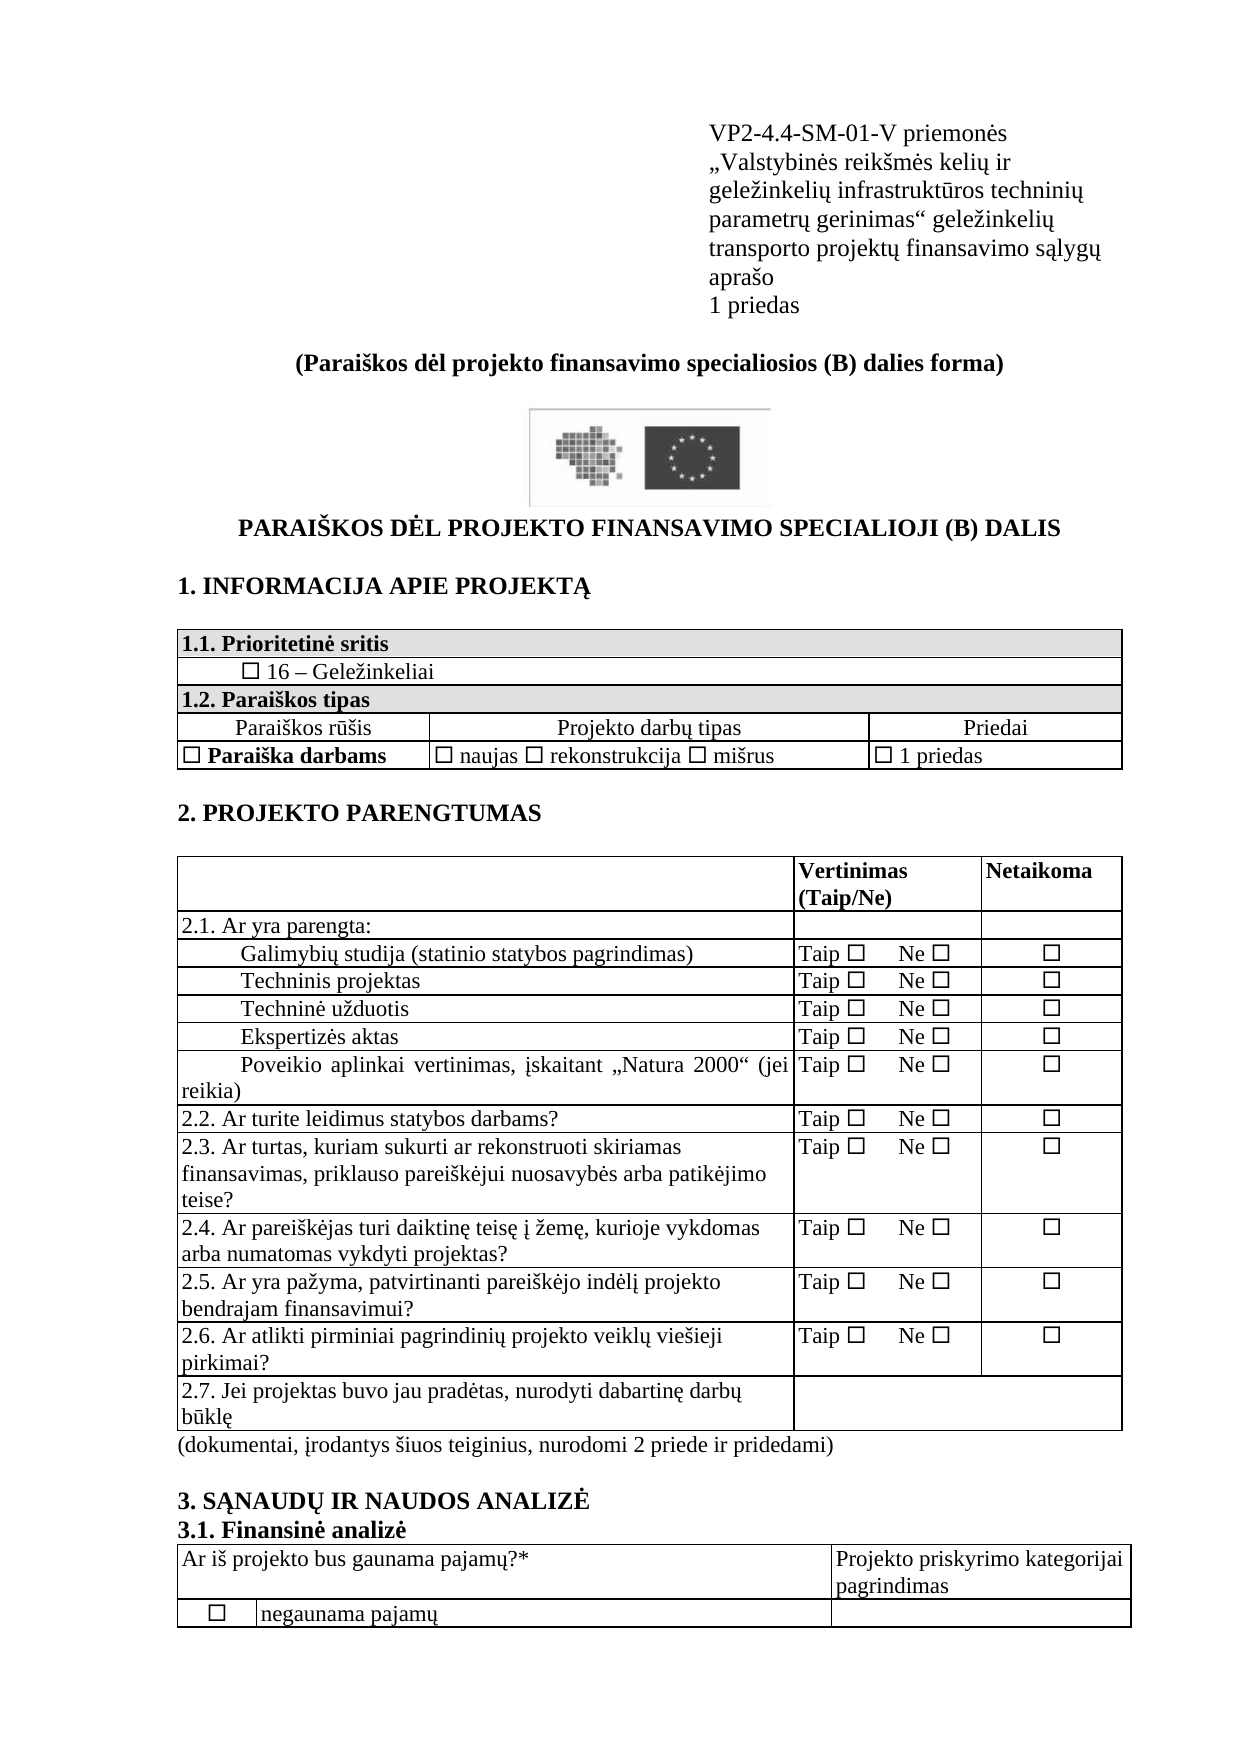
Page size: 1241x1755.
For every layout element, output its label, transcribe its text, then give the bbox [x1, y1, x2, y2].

table_cell Taip [] [795, 1023, 894, 1050]
table_cell negaunama pajamų [257, 1600, 831, 1626]
text parametrų gerinimas“ geležinkelių [177, 204, 1122, 233]
table_cell [982, 912, 1121, 938]
table_cell [] [982, 968, 1121, 994]
table_cell [] [982, 1214, 1121, 1267]
table_cell Ekspertizės aktas [178, 1023, 793, 1050]
table_cell 2.1. Ar yra parengta: [178, 912, 793, 938]
text 2. PROJEKTO PARENGTUMAS [177, 798, 1122, 827]
text 1. INFORMACIJA APIE PROJEKTĄ [177, 571, 1122, 600]
table_cell Ne [] [894, 1106, 981, 1132]
text VP2-4.4-SM-01-V priemonės [709, 118, 1122, 147]
table_cell 2.7. Jei projektas buvo jau pradėtas, nurodyti dabartinę darbų būklę [178, 1377, 793, 1429]
table_cell 2.3. Ar turtas, kuriam sukurti ar rekonstruoti skiriamas finansavimas, priklauso pareiškėjui nuosavybės arba patikėjimo teise? [178, 1133, 793, 1212]
table_cell [] [982, 1023, 1121, 1050]
table_cell Ne [] [894, 1214, 981, 1267]
table_cell [] 16 – Geležinkeliai [178, 658, 1121, 684]
table_cell [] [982, 996, 1121, 1022]
table_header Netaikoma [982, 857, 1121, 910]
table_cell [] [982, 1133, 1121, 1212]
table_cell Ne [] [894, 996, 981, 1022]
table_header [178, 857, 793, 910]
table_cell 2.5. Ar yra pažyma, patvirtinanti pareiškėjo indėlį projekto bendrajam finansavimui? [178, 1268, 793, 1321]
table_cell Taip [] [795, 940, 894, 966]
text geležinkelių infrastruktūros techninių [177, 176, 1122, 204]
table_header 1.1. Prioritetinė sritis [178, 630, 1121, 656]
table_cell Techninis projektas [178, 968, 793, 994]
table_cell Paraiškos rūšis [178, 714, 429, 740]
table_cell Taip [] [795, 1133, 894, 1212]
table_cell [] 1 priedas [870, 742, 1121, 768]
table_cell 2.6. Ar atlikti pirminiai pagrindinių projekto veiklų viešieji pirkimai? [178, 1323, 793, 1375]
table_cell Ne [] [894, 1323, 981, 1375]
table_header Projekto priskyrimo kategorijai pagrindimas [832, 1545, 1130, 1598]
table_cell Projekto darbų tipas [430, 714, 868, 740]
table_cell Ne [] [894, 1133, 981, 1212]
text (Paraiškos dėl projekto finansavimo specialiosios (B) dalies forma) [177, 348, 1122, 377]
text 3.1. Finansinė analizė [177, 1515, 1122, 1544]
text PARAIŠKOS DĖL PROJEKTO FINANSAVIMO SPECIALIOJI (B) DALIS [177, 513, 1122, 542]
table_cell [795, 1377, 1121, 1429]
table_cell Taip [] [795, 1051, 894, 1104]
text 3. SĄNAUDŲ IR NAUDOS ANALIZĖ [177, 1486, 1122, 1515]
table_cell Poveikio aplinkai vertinimas, įskaitant „Natura 2000“ (jei reikia) [178, 1051, 793, 1104]
table_cell Galimybių studija (statinio statybos pagrindimas) [178, 940, 793, 966]
table_cell Taip [] [795, 1214, 894, 1267]
table_cell [795, 912, 981, 938]
table_cell [] [178, 1600, 256, 1626]
table_cell [] [982, 1051, 1121, 1104]
table_cell [] [982, 1106, 1121, 1132]
table_cell Taip [] [795, 996, 894, 1022]
text „Valstybinės reikšmės kelių ir [177, 147, 1122, 176]
table_cell Taip [] [795, 1268, 894, 1321]
text transporto projektų finansavimo sąlygų [177, 233, 1122, 262]
table_cell Ne [] [894, 1268, 981, 1321]
table_cell Taip [] [795, 1323, 894, 1375]
table_cell Ne [] [894, 968, 981, 994]
table_cell [] [982, 1268, 1121, 1321]
table_header Ar iš projekto bus gaunama pajamų?* [178, 1545, 831, 1598]
table_cell Taip [] [795, 1106, 894, 1132]
text 1 priedas [177, 291, 1122, 319]
text aprašo [177, 262, 1122, 291]
table_cell [] Paraiška darbams [178, 742, 429, 768]
table_cell Ne [] [894, 940, 981, 966]
table_cell Priedai [870, 714, 1121, 740]
table_cell [] [982, 1323, 1121, 1375]
table_cell Ne [] [894, 1051, 981, 1104]
table_cell [832, 1600, 1130, 1626]
table_cell Ne [] [894, 1023, 981, 1050]
table_cell [] naujas [] rekonstrukcija [] mišrus [430, 742, 868, 768]
table_cell Techninė užduotis [178, 996, 793, 1022]
table_header Vertinimas (Taip/Ne) [795, 857, 981, 910]
table_cell Taip [] [795, 968, 894, 994]
table_cell 1.2. Paraiškos tipas [178, 686, 1121, 712]
table_cell [] [982, 940, 1121, 966]
text (dokumentai, įrodantys šiuos teiginius, nurodomi 2 priede ir pridedami) [177, 1431, 1122, 1457]
table_cell 2.4. Ar pareiškėjas turi daiktinę teisę į žemę, kurioje vykdomas arba numatomas vykdyti projektas? [178, 1214, 793, 1267]
table_cell 2.2. Ar turite leidimus statybos darbams? [178, 1106, 793, 1132]
